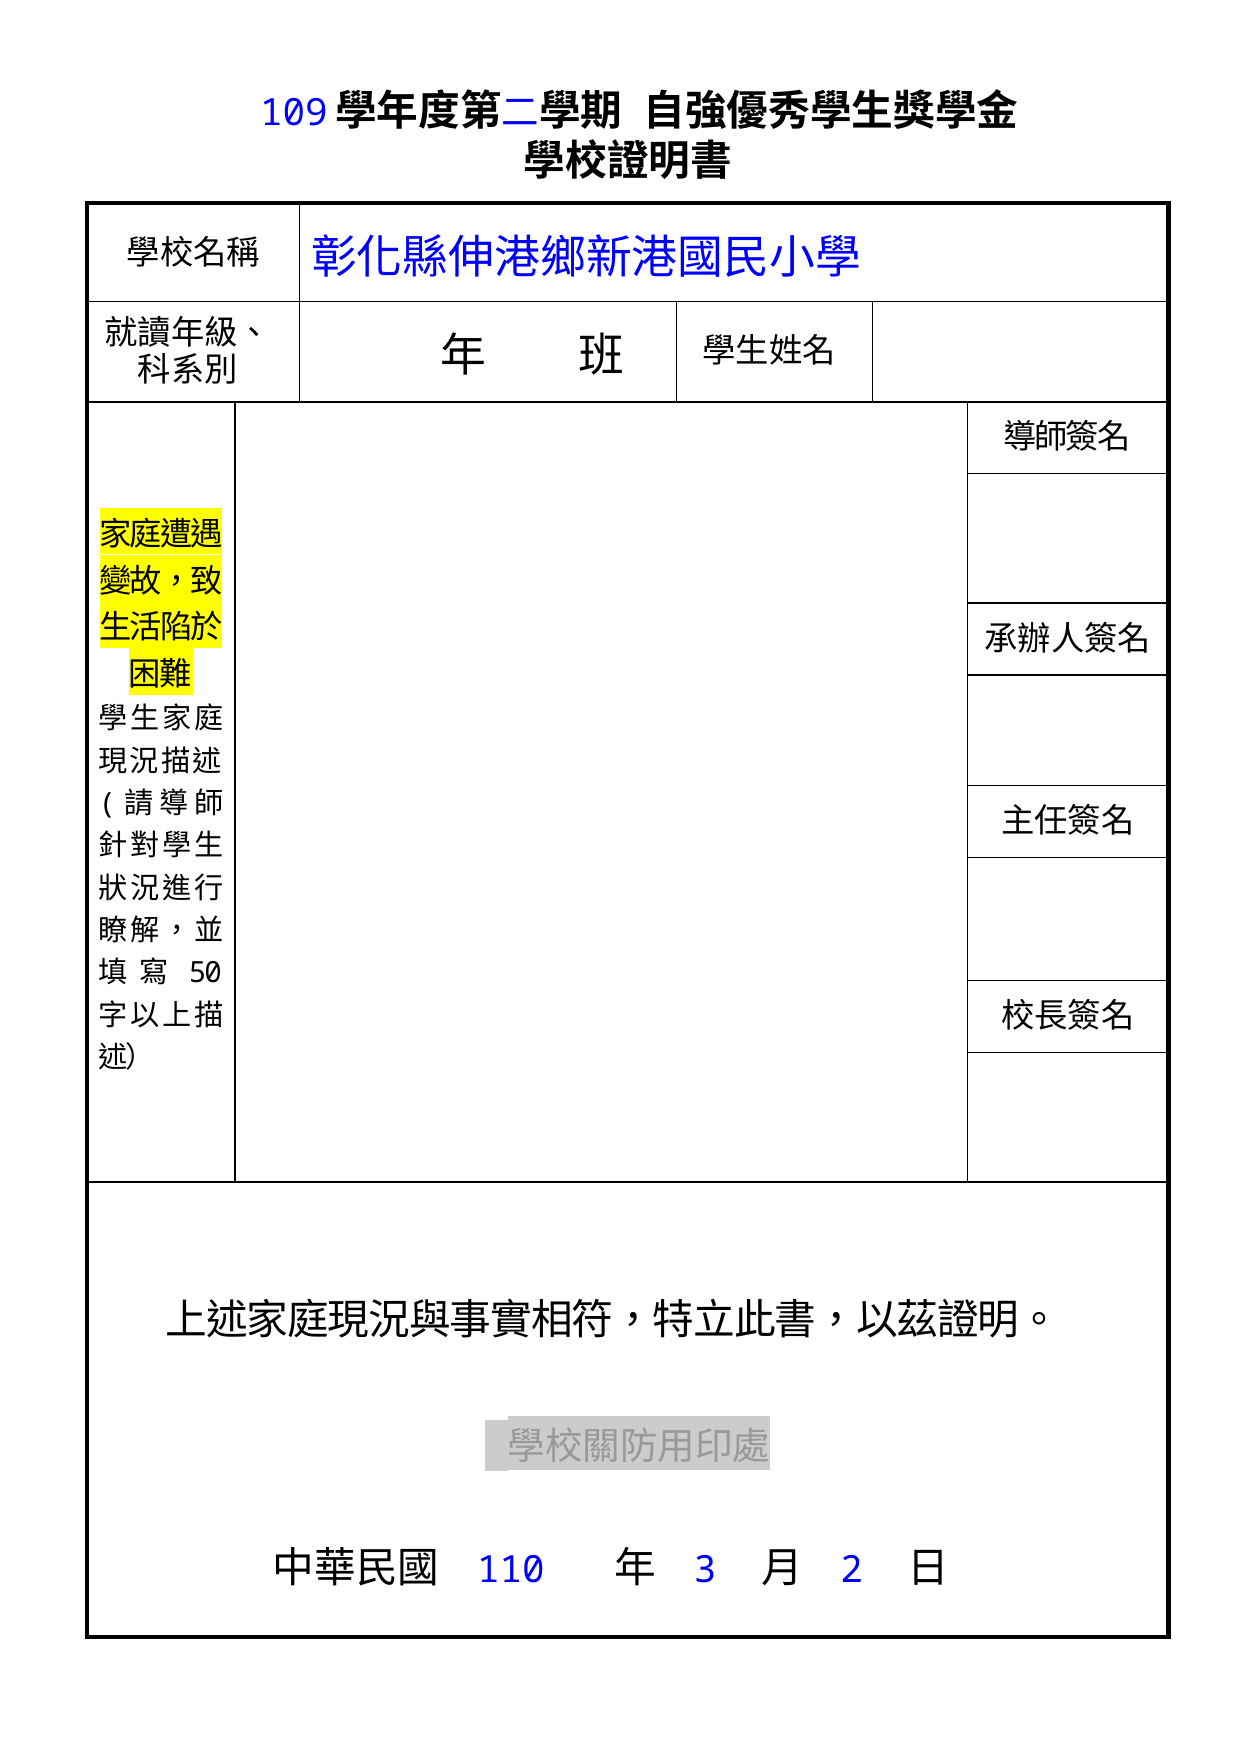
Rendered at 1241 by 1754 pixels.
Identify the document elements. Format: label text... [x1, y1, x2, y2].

table_cell 承辦人簽名 [968, 604, 1166, 674]
table_cell 學生姓名 [677, 302, 872, 401]
table_cell 導師簽名 [968, 403, 1166, 473]
table_cell 上述家庭現況與事實相符，特立此書，以茲證明。 學校關防用印處 中華民國 110 年 3 月 2 日 [89, 1183, 1166, 1634]
table_cell 年 班 [300, 302, 676, 401]
table_cell [873, 302, 1166, 401]
table_cell [968, 676, 1166, 785]
table_cell 就讀年級、 科系別 [89, 302, 299, 401]
table_cell 學校名稱 [89, 205, 299, 301]
table_cell 家庭遭遇變故，致生活陷於困難 學生家庭現況描述(請導師針對學生狀況進行瞭解，並填寫50字以上描述） [89, 403, 234, 1181]
table_cell [236, 403, 967, 1181]
table_cell 彰化縣伸港鄉新港國民小學 [300, 205, 1166, 301]
table_cell 校長簽名 [968, 981, 1166, 1051]
table_cell 主任簽名 [968, 786, 1166, 856]
table_header 109學年度第二學期 自強優秀學生獎學金 學校證明書 [87, 71, 1168, 201]
table_cell [968, 1053, 1166, 1181]
table_cell [968, 474, 1166, 602]
table_cell [968, 858, 1166, 980]
